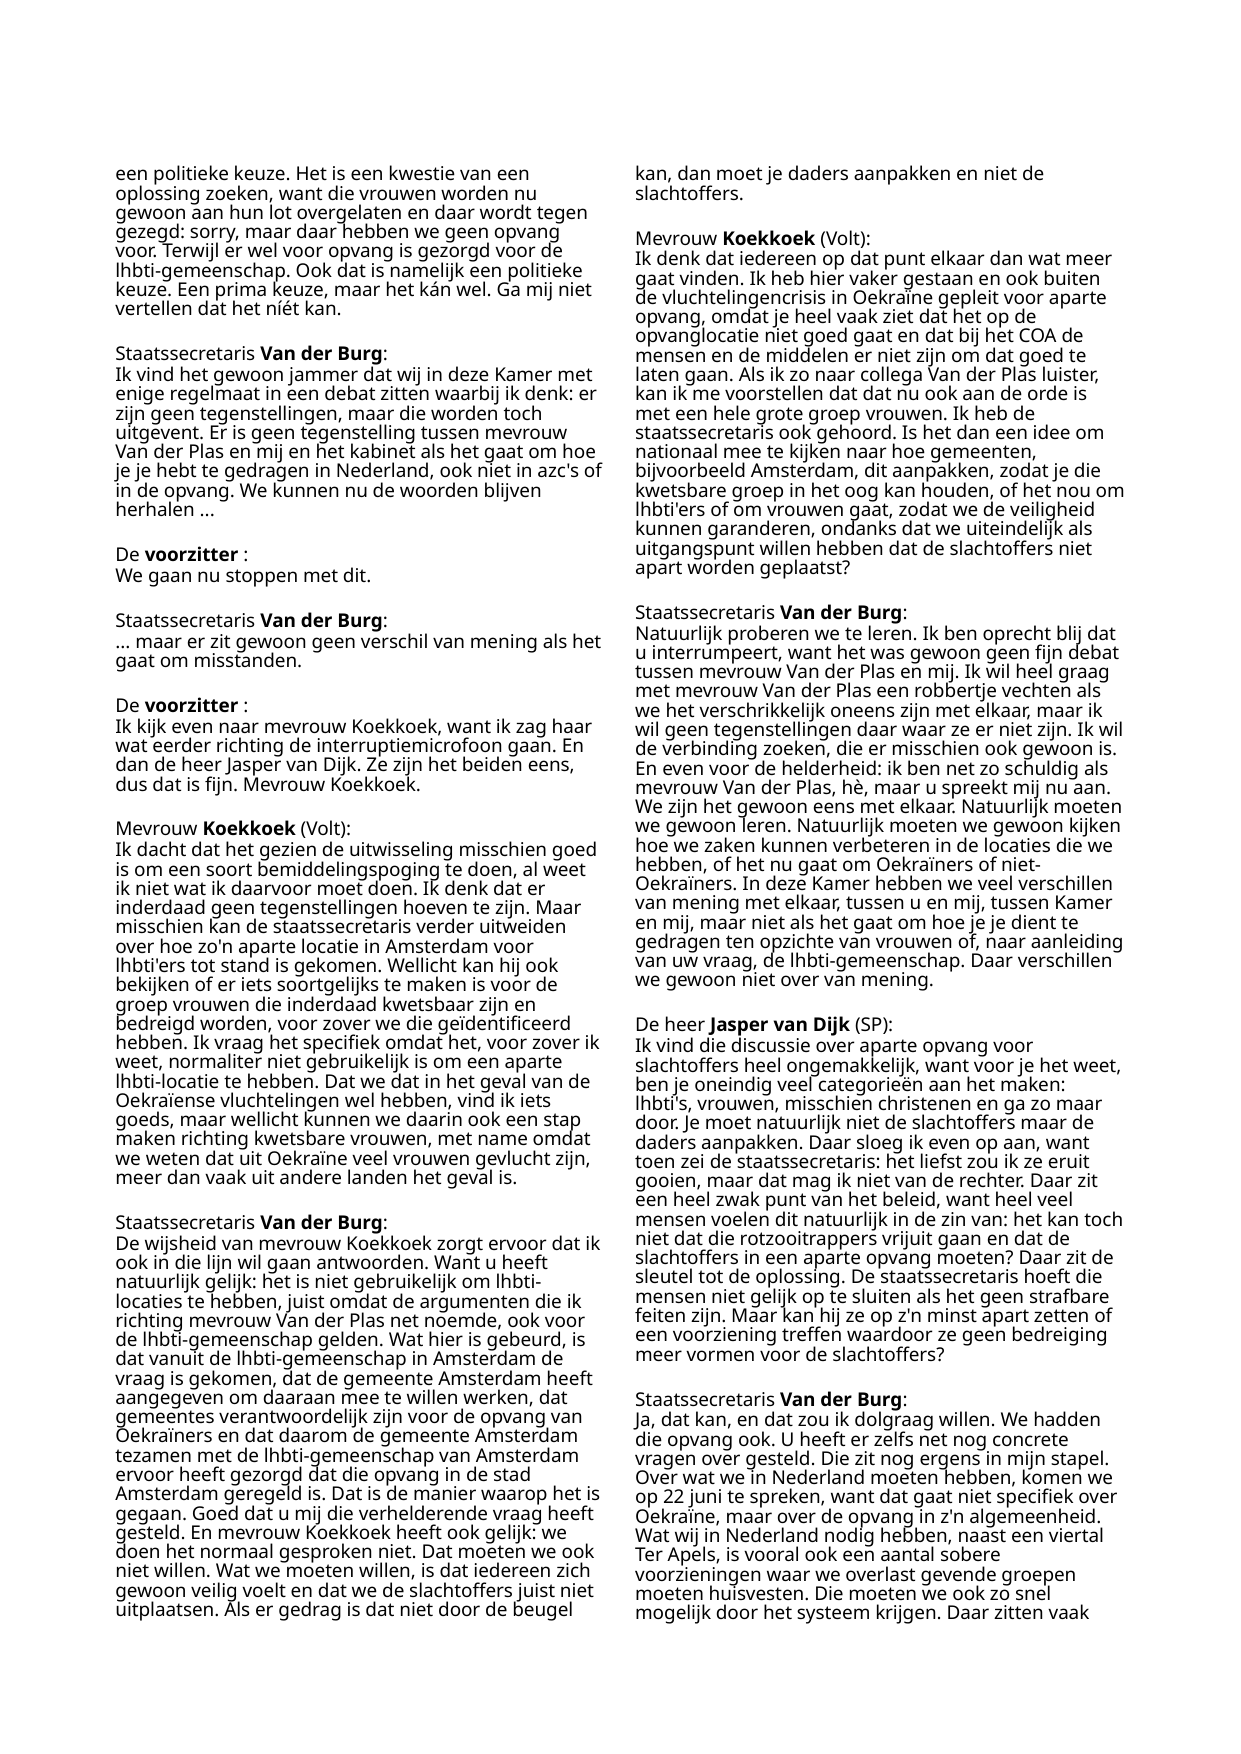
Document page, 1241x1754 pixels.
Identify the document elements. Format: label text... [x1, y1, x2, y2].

text Ik denk dat iedereen op dat punt elkaar dan wat meer gaat vinden. Ik heb hier vaker gestaan en ook buiten de vluchtelingencrisis in Oekraïne gepleit voor aparte opvang, omdat je heel vaak ziet dat het op de opvanglocatie niet goed gaat en dat bij het COA de mensen en de middelen er niet zijn om dat goed te laten gaan. Als ik zo naar collega Van der Plas luister, kan ik me voorstellen dat dat nu ook aan de orde is met een hele grote groep vrouwen. Ik heb de staatssecretaris ook gehoord. Is het dan een idee om nationaal mee te kijken naar hoe gemeenten, bijvoorbeeld Amsterdam, dit aanpakken, zodat je die kwetsbare groep in het oog kan houden, of het nou om lhbti'ers of om vrouwen gaat, zodat we de veiligheid kunnen garanderen, ondanks dat we uiteindelijk als uitgangspunt willen hebben dat de slachtoffers niet apart worden geplaatst? [635, 250, 1125, 578]
text Natuurlijk proberen we te leren. Ik ben oprecht blij dat u interrumpeert, want het was gewoon geen fijn debat tussen mevrouw Van der Plas en mij. Ik wil heel graag met mevrouw Van der Plas een robbertje vechten als we het verschrikkelijk oneens zijn met elkaar, maar ik wil geen tegenstellingen daar waar ze er niet zijn. Ik wil de verbinding zoeken, die er misschien ook gewoon is. En even voor de helderheid: ik ben net zo schuldig als mevrouw Van der Plas, hè, maar u spreekt mij nu aan. We zijn het gewoon eens met elkaar. Natuurlijk moeten we gewoon leren. Natuurlijk moeten we gewoon kijken hoe we zaken kunnen verbeteren in de locaties die we hebben, of het nu gaat om Oekraïners of niet-Oekraïners. In deze Kamer hebben we veel verschillen van mening met elkaar, tussen u en mij, tussen Kamer en mij, maar niet als het gaat om hoe je je dient te gedragen ten opzichte van vrouwen of, naar aanleiding van uw vraag, de lhbti-gemeenschap. Daar verschillen we gewoon niet over van mening. [635, 624, 1125, 991]
text We gaan nu stoppen met dit. [115, 567, 605, 586]
text De voorzitter : [115, 541, 605, 567]
text kan, dan moet je daders aanpakken en niet de slachtoffers. [635, 165, 1125, 204]
text Ik dacht dat het gezien de uitwisseling misschien goed is om een soort bemiddelingspoging te doen, al weet ik niet wat ik daarvoor moet doen. Ik denk dat er inderdaad geen tegenstellingen hoeven te zijn. Maar misschien kan de staatssecretaris verder uitweiden over hoe zo'n aparte locatie in Amsterdam voor lhbti'ers tot stand is gekomen. Wellicht kan hij ook bekijken of er iets soortgelijks te maken is voor de groep vrouwen die inderdaad kwetsbaar zijn en bedreigd worden, voor zover we die geïdentificeerd hebben. Ik vraag het specifiek omdat het, voor zover ik weet, normaliter niet gebruikelijk is om een aparte lhbti-locatie te hebben. Dat we dat in het geval van de Oekraïense vluchtelingen wel hebben, vind ik iets goeds, maar wellicht kunnen we daarin ook een stap maken richting kwetsbare vrouwen, met name omdat we weten dat uit Oekraïne veel vrouwen gevlucht zijn, meer dan vaak uit andere landen het geval is. [115, 841, 605, 1188]
text Mevrouw Koekkoek (Volt): [115, 816, 605, 841]
text Staatssecretaris Van der Burg: [115, 340, 605, 366]
text Staatssecretaris Van der Burg: [635, 599, 1125, 624]
text ... maar er zit gewoon geen verschil van mening als het gaat om misstanden. [115, 633, 605, 671]
text De wijsheid van mevrouw Koekkoek zorgt ervoor dat ik ook in die lijn wil gaan antwoorden. Want u heeft natuurlijk gelijk: het is niet gebruikelijk om lhbti-locaties te hebben, juist omdat de argumenten die ik richting mevrouw Van der Plas net noemde, ook voor de lhbti-gemeenschap gelden. Wat hier is gebeurd, is dat vanuit de lhbti-gemeenschap in Amsterdam de vraag is gekomen, dat de gemeente Amsterdam heeft aangegeven om daaraan mee te willen werken, dat gemeentes verantwoordelijk zijn voor de opvang van Oekraïners en dat daarom de gemeente Amsterdam tezamen met de lhbti-gemeenschap van Amsterdam ervoor heeft gezorgd dat die opvang in de stad Amsterdam geregeld is. Dat is de manier waarop het is gegaan. Goed dat u mij die verhelderende vraag heeft gesteld. En mevrouw Koekkoek heeft ook gelijk: we doen het normaal gesproken niet. Dat moeten we ook niet willen. Wat we moeten willen, is dat iedereen zich gewoon veilig voelt en dat we de slachtoffers juist niet uitplaatsen. Als er gedrag is dat niet door de beugel [115, 1235, 605, 1620]
text Ik vind die discussie over aparte opvang voor slachtoffers heel ongemakkelijk, want voor je het weet, ben je oneindig veel categorieën aan het maken: lhbti's, vrouwen, misschien christenen en ga zo maar door. Je moet natuurlijk niet de slachtoffers maar de daders aanpakken. Daar sloeg ik even op aan, want toen zei de staatssecretaris: het liefst zou ik ze eruit gooien, maar dat mag ik niet van de rechter. Daar zit een heel zwak punt van het beleid, want heel veel mensen voelen dit natuurlijk in de zin van: het kan toch niet dat die rotzooitrappers vrijuit gaan en dat de slachtoffers in een aparte opvang moeten? Daar zit de sleutel tot de oplossing. De staatssecretaris hoeft die mensen niet gelijk op te sluiten als het geen strafbare feiten zijn. Maar kan hij ze op z'n minst apart zetten of een voorziening treffen waardoor ze geen bedreiging meer vormen voor de slachtoffers? [635, 1037, 1125, 1365]
text Ja, dat kan, en dat zou ik dolgraag willen. We hadden die opvang ook. U heeft er zelfs net nog concrete vragen over gesteld. Die zit nog ergens in mijn stapel. Over wat we in Nederland moeten hebben, komen we op 22 juni te spreken, want dat gaat niet specifiek over Oekraïne, maar over de opvang in z'n algemeenheid. Wat wij in Nederland nodig hebben, naast een viertal Ter Apels, is vooral ook een aantal sobere voorzieningen waar we overlast gevende groepen moeten huisvesten. Die moeten we ook zo snel mogelijk door het systeem krijgen. Daar zitten vaak [635, 1411, 1125, 1623]
text Ik kijk even naar mevrouw Koekkoek, want ik zag haar wat eerder richting de interruptiemicrofoon gaan. En dan de heer Jasper van Dijk. Ze zijn het beiden eens, dus dat is fijn. Mevrouw Koekkoek. [115, 718, 605, 795]
text De heer Jasper van Dijk (SP): [635, 1012, 1125, 1037]
text Ik vind het gewoon jammer dat wij in deze Kamer met enige regelmaat in een debat zitten waarbij ik denk: er zijn geen tegenstellingen, maar die worden toch uitgevent. Er is geen tegenstelling tussen mevrouw Van der Plas en mij en het kabinet als het gaat om hoe je je hebt te gedragen in Nederland, ook niet in azc's of in de opvang. We kunnen nu de woorden blijven herhalen ... [115, 366, 605, 520]
text Mevrouw Koekkoek (Volt): [635, 225, 1125, 250]
text Staatssecretaris Van der Burg: [115, 1209, 605, 1235]
text Staatssecretaris Van der Burg: [115, 607, 605, 633]
text Staatssecretaris Van der Burg: [635, 1386, 1125, 1411]
text een politieke keuze. Het is een kwestie van een oplossing zoeken, want die vrouwen worden nu gewoon aan hun lot overgelaten en daar wordt tegen gezegd: sorry, maar daar hebben we geen opvang voor. Terwijl er wel voor opvang is gezorgd voor de lhbti-gemeenschap. Ook dat is namelijk een politieke keuze. Een prima keuze, maar het kán wel. Ga mij niet vertellen dat het níét kan. [115, 165, 605, 319]
text De voorzitter : [115, 692, 605, 718]
